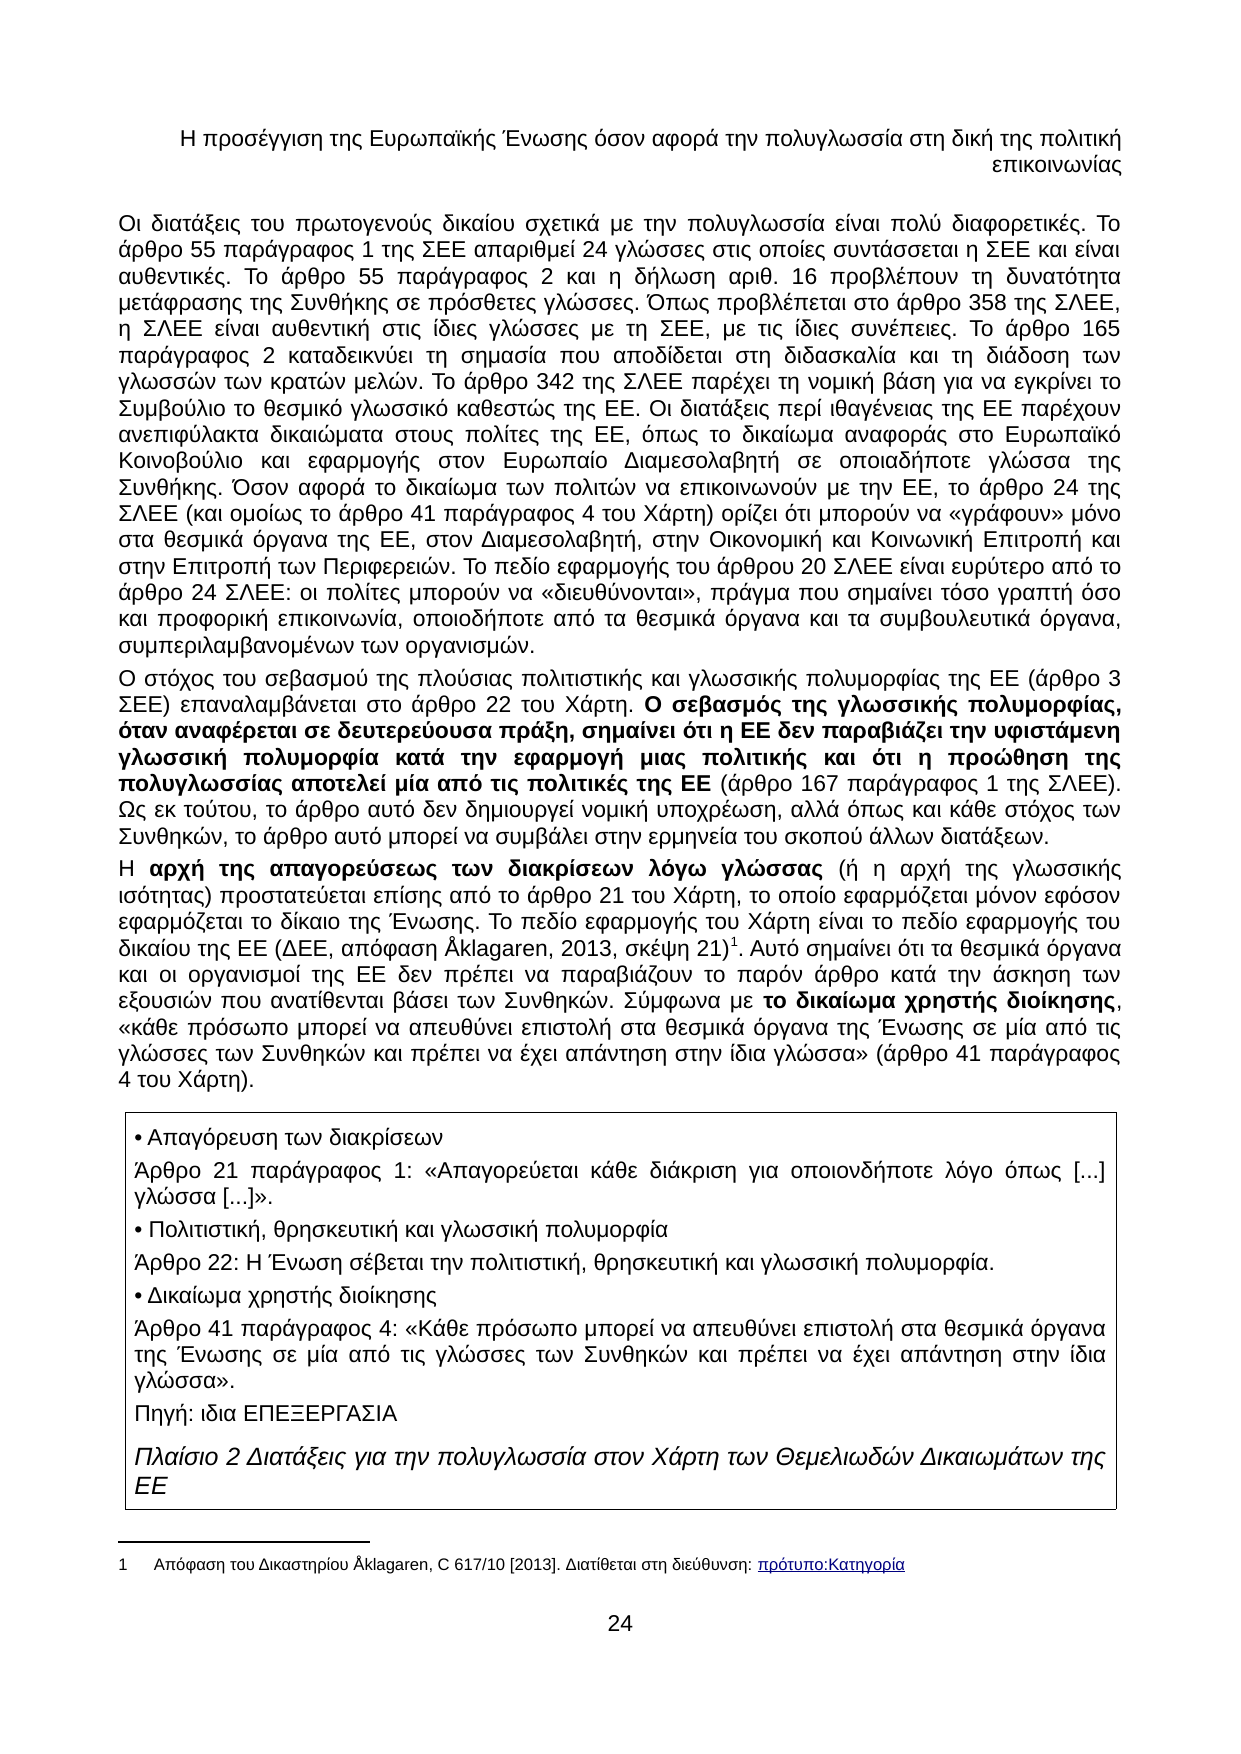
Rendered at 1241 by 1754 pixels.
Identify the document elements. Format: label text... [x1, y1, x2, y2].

text Άρθρο 41 παράγραφος 4: «Κάθε πρόσωπο μπορεί να απευθύνει επιστολή στα θεσμικά όργανα της Ένωσης σε μία από τις γλώσσες των Συνθηκών και πρέπει να έχει απάντηση στην ίδια γλώσσα». [134, 1314, 1107, 1394]
text Πλαίσιο 2 Διατάξεις για την πολυγλωσσία στον Χάρτη των Θεμελιωδών Δικαιωμάτων της ΕΕ [134, 1442, 1107, 1500]
text Ο στόχος του σεβασμού της πλούσιας πολιτιστικής και γλωσσικής πολυμορφίας της ΕΕ (άρθρο 3 ΣΕΕ) επαναλαμβάνεται στο άρθρο 22 του Χάρτη. Ο σεβασμός της γλωσσικής πολυμορφίας, όταν αναφέρεται σε δευτερεύουσα πράξη, σημαίνει ότι η ΕΕ δεν παραβιάζει την υφιστάμενη γλωσσική πολυμορφία κατά την εφαρμογή μιας πολιτικής και ότι η προώθηση της πολυγλωσσίας αποτελεί μία από τις πολιτικές της ΕΕ (άρθρο 167 παράγραφος 1 της ΣΛΕΕ). Ως εκ τούτου, το άρθρο αυτό δεν δημιουργεί νομική υποχρέωση, αλλά όπως και κάθε στόχος των Συνθηκών, το άρθρο αυτό μπορεί να συμβάλει στην ερμηνεία του σκοπού άλλων διατάξεων. [118, 664, 1122, 849]
text • Απαγόρευση των διακρίσεων [134, 1124, 1107, 1151]
text Άρθρο 21 παράγραφος 1: «Απαγορεύεται κάθε διάκριση για οποιονδήποτε λόγο όπως [...] γλώσσα [...]». [134, 1157, 1107, 1210]
text Απόφαση του Δικαστηρίου Åklagaren, C 617/10 [2013]. Διατίθεται στη διεύθυνση: πρότυπο:Κατηγορία [118, 1554, 1122, 1573]
text Οι διατάξεις του πρωτογενούς δικαίου σχετικά με την πολυγλωσσία είναι πολύ διαφορετικές. Το άρθρο 55 παράγραφος 1 της ΣΕΕ απαριθμεί 24 γλώσσες στις οποίες συντάσσεται η ΣΕΕ και είναι αυθεντικές. Το άρθρο 55 παράγραφος 2 και η δήλωση αριθ. 16 προβλέπουν τη δυνατότητα μετάφρασης της Συνθήκης σε πρόσθετες γλώσσες. Όπως προβλέπεται στο άρθρο 358 της ΣΛΕΕ, η ΣΛΕΕ είναι αυθεντική στις ίδιες γλώσσες με τη ΣΕΕ, με τις ίδιες συνέπειες. Το άρθρο 165 παράγραφος 2 καταδεικνύει τη σημασία που αποδίδεται στη διδασκαλία και τη διάδοση των γλωσσών των κρατών μελών. Το άρθρο 342 της ΣΛΕΕ παρέχει τη νομική βάση για να εγκρίνει το Συμβούλιο το θεσμικό γλωσσικό καθεστώς της ΕΕ. Οι διατάξεις περί ιθαγένειας της ΕΕ παρέχουν ανεπιφύλακτα δικαιώματα στους πολίτες της ΕΕ, όπως το δικαίωμα αναφοράς στο Ευρωπαϊκό Κοινοβούλιο και εφαρμογής στον Ευρωπαίο Διαμεσολαβητή σε οποιαδήποτε γλώσσα της Συνθήκης. Όσον αφορά το δικαίωμα των πολιτών να επικοινωνούν με την ΕΕ, το άρθρο 24 της ΣΛΕΕ (και ομοίως το άρθρο 41 παράγραφος 4 του Χάρτη) ορίζει ότι μπορούν να «γράφουν» μόνο στα θεσμικά όργανα της ΕΕ, στον Διαμεσολαβητή, στην Οικονομική και Κοινωνική Επιτροπή και στην Επιτροπή των Περιφερειών. Το πεδίο εφαρμογής του άρθρου 20 ΣΛΕΕ είναι ευρύτερο από το άρθρο 24 ΣΛΕΕ: οι πολίτες μπορούν να «διευθύνονται», πράγμα που σημαίνει τόσο γραπτή όσο και προφορική επικοινωνία, οποιοδήποτε από τα θεσμικά όργανα και τα συμβουλευτικά όργανα, συμπεριλαμβανομένων των οργανισμών. [118, 210, 1122, 658]
text Η αρχή της απαγορεύσεως των διακρίσεων λόγω γλώσσας (ή η αρχή της γλωσσικής ισότητας) προστατεύεται επίσης από το άρθρο 21 του Χάρτη, το οποίο εφαρμόζεται μόνον εφόσον εφαρμόζεται το δίκαιο της Ένωσης. Το πεδίο εφαρμογής του Χάρτη είναι το πεδίο εφαρμογής του δικαίου της ΕΕ (ΔΕΕ, απόφαση Åklagaren, 2013, σκέψη 21). Αυτό σημαίνει ότι τα θεσμικά όργανα και οι οργανισμοί της ΕΕ δεν πρέπει να παραβιάζουν το παρόν άρθρο κατά την άσκηση των εξουσιών που ανατίθενται βάσει των Συνθηκών. Σύμφωνα με το δικαίωμα χρηστής διοίκησης, «κάθε πρόσωπο μπορεί να απευθύνει επιστολή στα θεσμικά όργανα της Ένωσης σε μία από τις γλώσσες των Συνθηκών και πρέπει να έχει απάντηση στην ίδια γλώσσα» (άρθρο 41 παράγραφος 4 του Χάρτη). [118, 855, 1122, 1093]
text Άρθρο 22: Η Ένωση σέβεται την πολιτιστική, θρησκευτική και γλωσσική πολυμορφία. [134, 1249, 1107, 1275]
text • Πολιτιστική, θρησκευτική και γλωσσική πολυμορφία [134, 1216, 1107, 1242]
text Πηγή: ιδια ΕΠΕΞΕΡΓΑΣΙΑ [134, 1400, 1107, 1426]
text • Δικαίωμα χρηστής διοίκησης [134, 1282, 1107, 1308]
